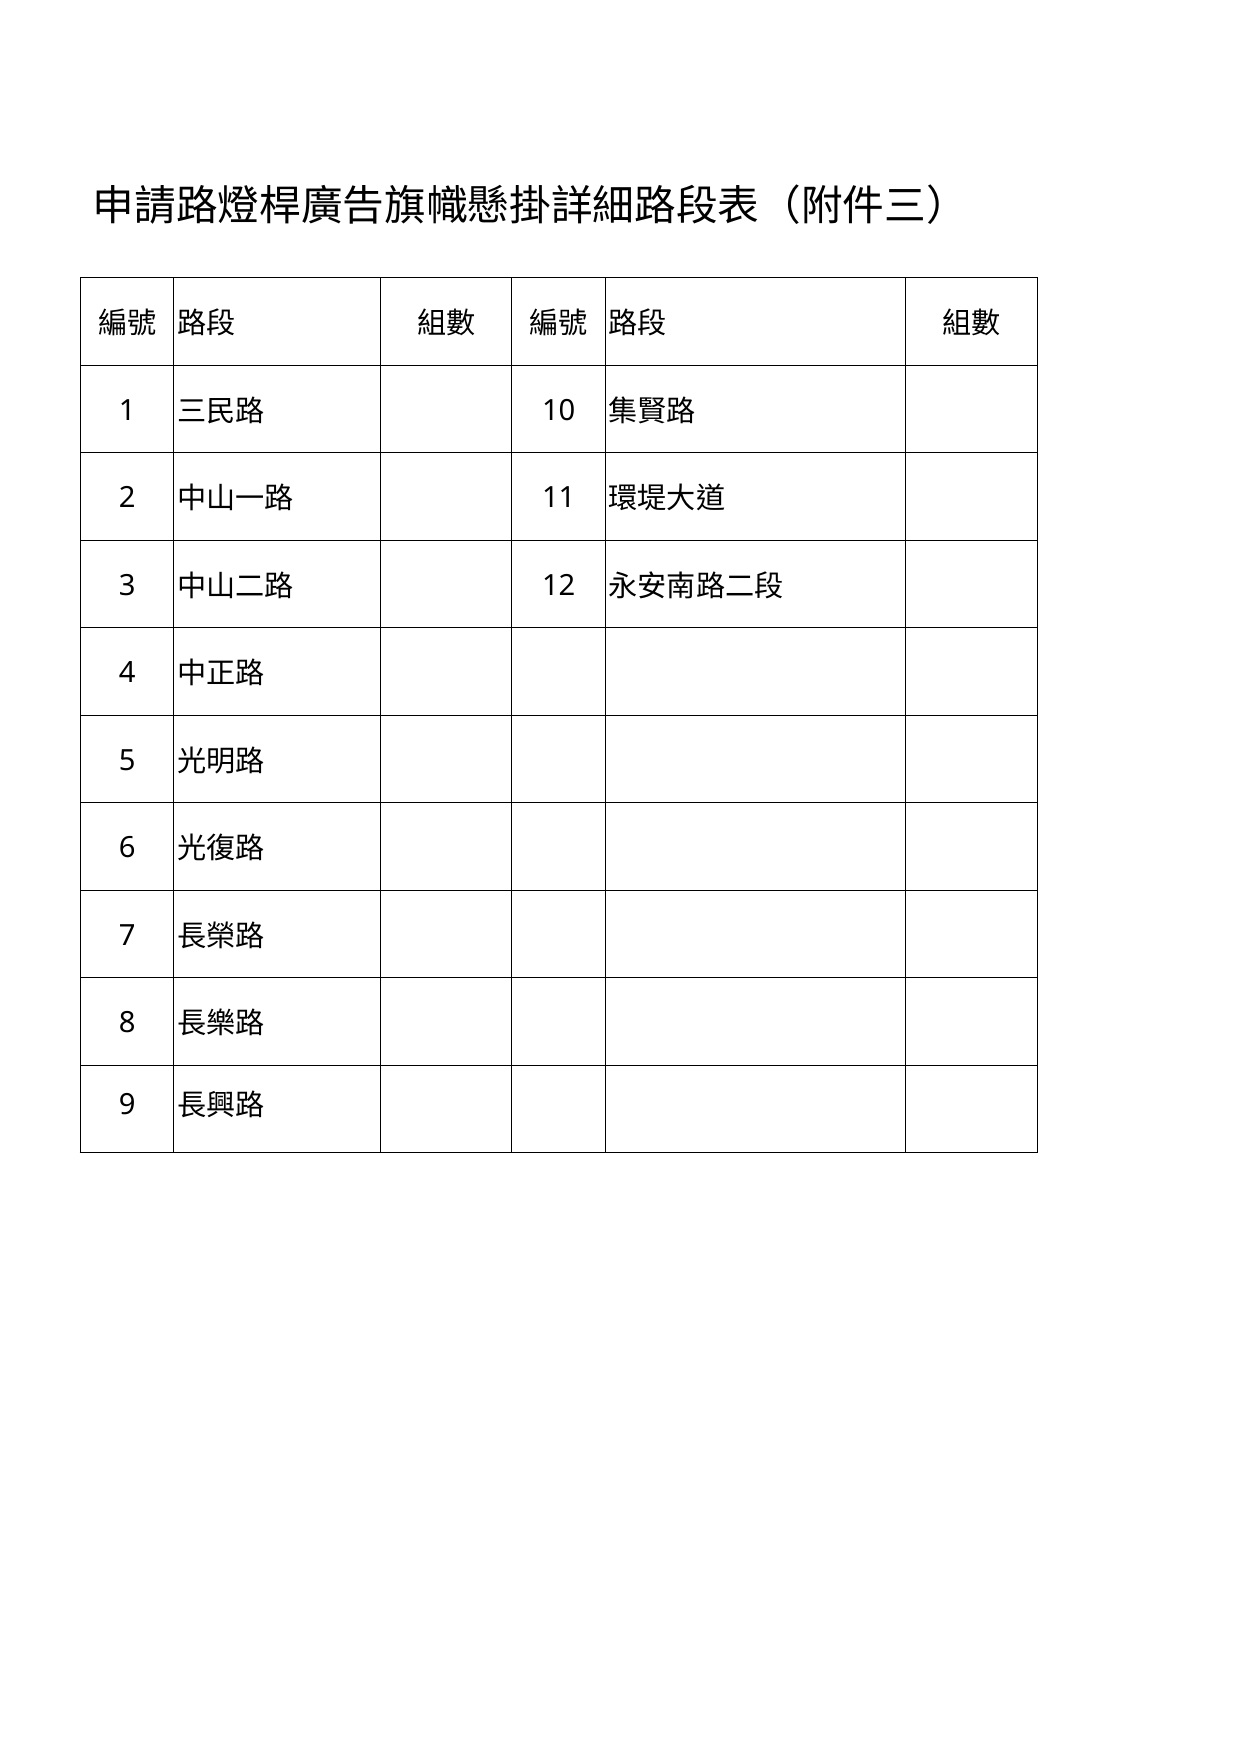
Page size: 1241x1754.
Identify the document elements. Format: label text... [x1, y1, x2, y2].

table_cell 環堤大道 [606, 453, 905, 539]
table_cell [606, 716, 905, 802]
table_header 申請路燈桿廣告旗幟懸掛詳細路段表（附件三） [80, 127, 1037, 277]
table_cell 3 [81, 541, 173, 627]
table_cell [381, 803, 511, 889]
table_cell 12 [512, 541, 605, 627]
table_cell [906, 1066, 1037, 1152]
table_cell 中正路 [174, 628, 380, 714]
table_cell [381, 716, 511, 802]
table_cell 編號 [81, 278, 173, 364]
table_cell 路段 [606, 278, 905, 364]
table_cell [381, 366, 511, 452]
table_cell 8 [81, 978, 173, 1064]
table_cell 長興路 [174, 1066, 380, 1152]
table_cell 組數 [381, 278, 511, 364]
table_cell [906, 453, 1037, 539]
table_cell 5 [81, 716, 173, 802]
table_cell [512, 891, 605, 977]
table_cell [906, 541, 1037, 627]
table_cell [906, 366, 1037, 452]
table_cell [906, 716, 1037, 802]
table_cell 編號 [512, 278, 605, 364]
table_cell [606, 628, 905, 714]
table_cell 長榮路 [174, 891, 380, 977]
table_cell [381, 453, 511, 539]
table_cell [606, 978, 905, 1064]
table_cell 永安南路二段 [606, 541, 905, 627]
table_cell 7 [81, 891, 173, 977]
table_cell 路段 [174, 278, 380, 364]
table_cell [606, 1066, 905, 1152]
table_cell 中山一路 [174, 453, 380, 539]
table_cell [381, 1066, 511, 1152]
table_cell 組數 [906, 278, 1037, 364]
table_cell 1 [81, 366, 173, 452]
table_cell 集賢路 [606, 366, 905, 452]
table_cell [512, 628, 605, 714]
table_cell [381, 978, 511, 1064]
table_cell [381, 541, 511, 627]
table_cell [906, 891, 1037, 977]
table_cell 9 [81, 1066, 173, 1152]
table_cell [512, 716, 605, 802]
table_cell 10 [512, 366, 605, 452]
table_cell [512, 803, 605, 889]
table_cell [606, 803, 905, 889]
table_cell 光復路 [174, 803, 380, 889]
table_cell 三民路 [174, 366, 380, 452]
table_cell 2 [81, 453, 173, 539]
table_cell 光明路 [174, 716, 380, 802]
table_cell [381, 891, 511, 977]
table_cell 長樂路 [174, 978, 380, 1064]
table_cell [512, 1066, 605, 1152]
table_cell [606, 891, 905, 977]
table_cell 6 [81, 803, 173, 889]
table_cell [512, 978, 605, 1064]
table_cell [906, 803, 1037, 889]
table_cell 11 [512, 453, 605, 539]
table_cell 4 [81, 628, 173, 714]
table_cell 中山二路 [174, 541, 380, 627]
table_cell [906, 978, 1037, 1064]
table_cell [381, 628, 511, 714]
table_cell [906, 628, 1037, 714]
